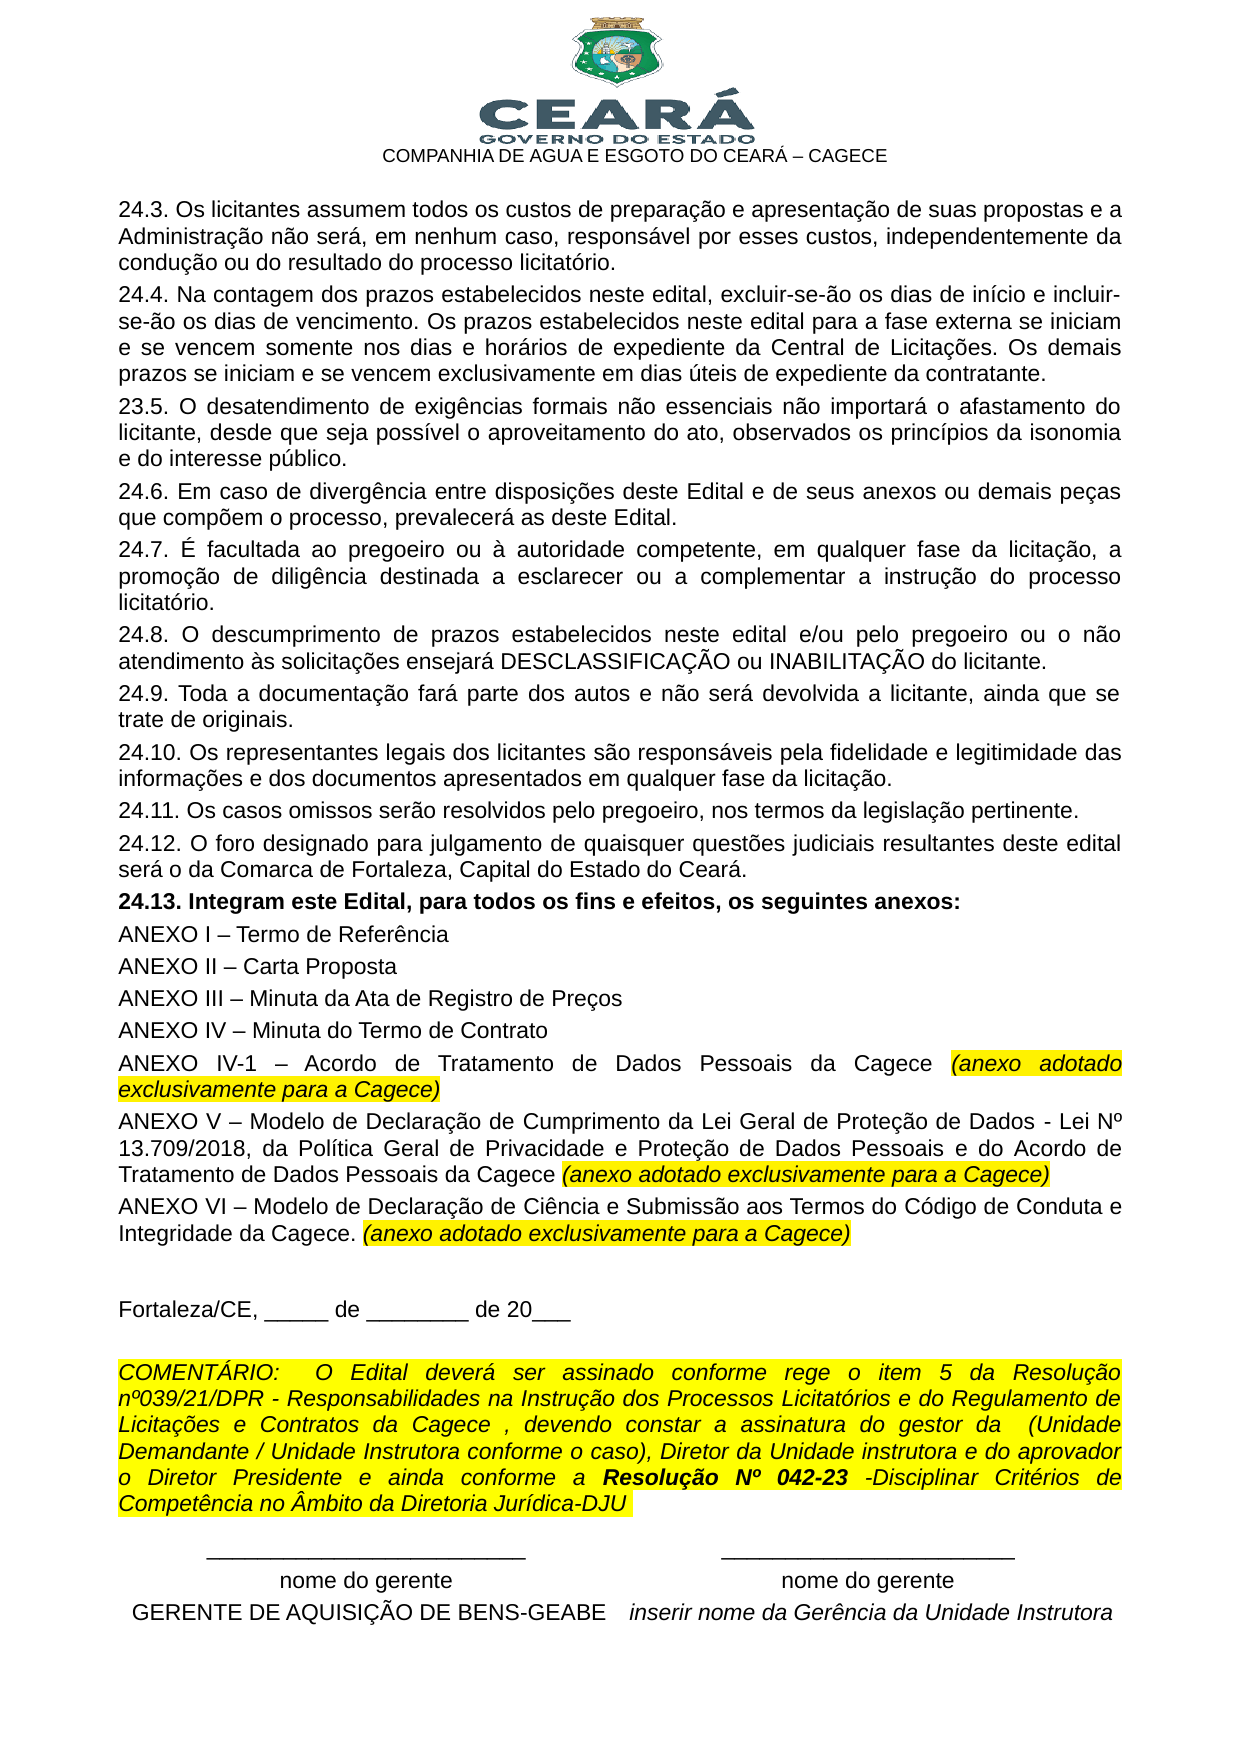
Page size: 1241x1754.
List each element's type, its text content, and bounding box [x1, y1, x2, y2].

text ANEXO IV – Minuta do Termo de Contrato [118, 1017, 1122, 1044]
picture [453, 12, 782, 148]
table_cell [118, 1637, 620, 1687]
text 24.4. Na contagem dos prazos estabelecidos neste edital, excluir-se-ão os dias de início e incluir-se-ão os dias de vencimento. Os prazos estabelecidos neste edital para a fase externa se iniciam e se vencem somente nos dias e horários de expediente da Central de Licitações. Os demais prazos se iniciam e se vencem exclusivamente em dias úteis de expediente da contratante. [118, 281, 1122, 387]
text 24.12. O foro designado para julgamento de quaisquer questões judiciais resultantes deste edital será o da Comarca de Fortaleza, Capital do Estado do Ceará. [118, 829, 1122, 882]
text 24.6. Em caso de divergência entre disposições deste Edital e de seus anexos ou demais peças que compõem o processo, prevalecerá as deste Edital. [118, 478, 1122, 530]
table_header _______________________ nome do gerente inserir nome da Gerência da Unidade Instrutora [620, 1523, 1122, 1637]
text Fortaleza/CE, _____ de ________ de 20___ [118, 1296, 1122, 1323]
text 24.11. Os casos omissos serão resolvidos pelo pregoeiro, nos termos da legislação pertinente. [118, 797, 1122, 824]
text 24.3. Os licitantes assumem todos os custos de preparação e apresentação de suas propostas e a Administração não será, em nenhum caso, responsável por esses custos, independentemente da condução ou do resultado do processo licitatório. [118, 196, 1122, 275]
text COMENTÁRIO: O Edital deverá ser assinado conforme rege o item 5 da Resolução nº039/21/DPR - Responsabilidades na Instrução dos Processos Licitatórios e do Regulamento de Licitações e Contratos da Cagece , devendo constar a assinatura do gestor da (Unidade Demandante / Unidade Instrutora conforme o caso), Diretor da Unidade instrutora e do aprovador o Diretor Presidente e ainda conforme a Resolução Nº 042-23 -Disciplinar Critérios de Competência no Âmbito da Diretoria Jurídica-DJU [118, 1359, 1122, 1517]
text ANEXO V – Modelo de Declaração de Cumprimento da Lei Geral de Proteção de Dados - Lei Nº 13.709/2018, da Política Geral de Privacidade e Proteção de Dados Pessoais e do Acordo de Tratamento de Dados Pessoais da Cagece (anexo adotado exclusivamente para a Cagece) [118, 1108, 1122, 1187]
text 24.8. O descumprimento de prazos estabelecidos neste edital e/ou pelo pregoeiro ou o não atendimento às solicitações ensejará DESCLASSIFICAÇÃO ou INABILITAÇÃO do licitante. [118, 621, 1122, 674]
text ANEXO III – Minuta da Ata de Registro de Preços [118, 985, 1122, 1011]
text 24.13. Integram este Edital, para todos os fins e efeitos, os seguintes anexos: [118, 888, 1122, 914]
text ANEXO VI – Modelo de Declaração de Ciência e Submissão aos Termos do Código de Conduta e Integridade da Cagece. (anexo adotado exclusivamente para a Cagece) [118, 1193, 1122, 1246]
text 24.10. Os representantes legais dos licitantes são responsáveis pela fidelidade e legitimidade das informações e dos documentos apresentados em qualquer fase da licitação. [118, 739, 1122, 791]
text 24.7. É facultada ao pregoeiro ou à autoridade competente, em qualquer fase da licitação, a promoção de diligência destinada a esclarecer ou a complementar a instrução do processo licitatório. [118, 536, 1122, 615]
text 24.9. Toda a documentação fará parte dos autos e não será devolvida a licitante, ainda que se trate de originais. [118, 680, 1122, 733]
text ANEXO II – Carta Proposta [118, 953, 1122, 979]
text ANEXO I – Termo de Referência [118, 921, 1122, 947]
text ANEXO IV-1 – Acordo de Tratamento de Dados Pessoais da Cagece (anexo adotado exclusivamente para a Cagece) [118, 1050, 1122, 1102]
table_header _________________________ nome do gerente GERENTE DE AQUISIÇÃO DE BENS-GEABE [118, 1523, 620, 1637]
table_cell [620, 1637, 1122, 1687]
text 23.5. O desatendimento de exigências formais não essenciais não importará o afastamento do licitante, desde que seja possível o aproveitamento do ato, observados os princípios da isonomia e do interesse público. [118, 393, 1122, 472]
